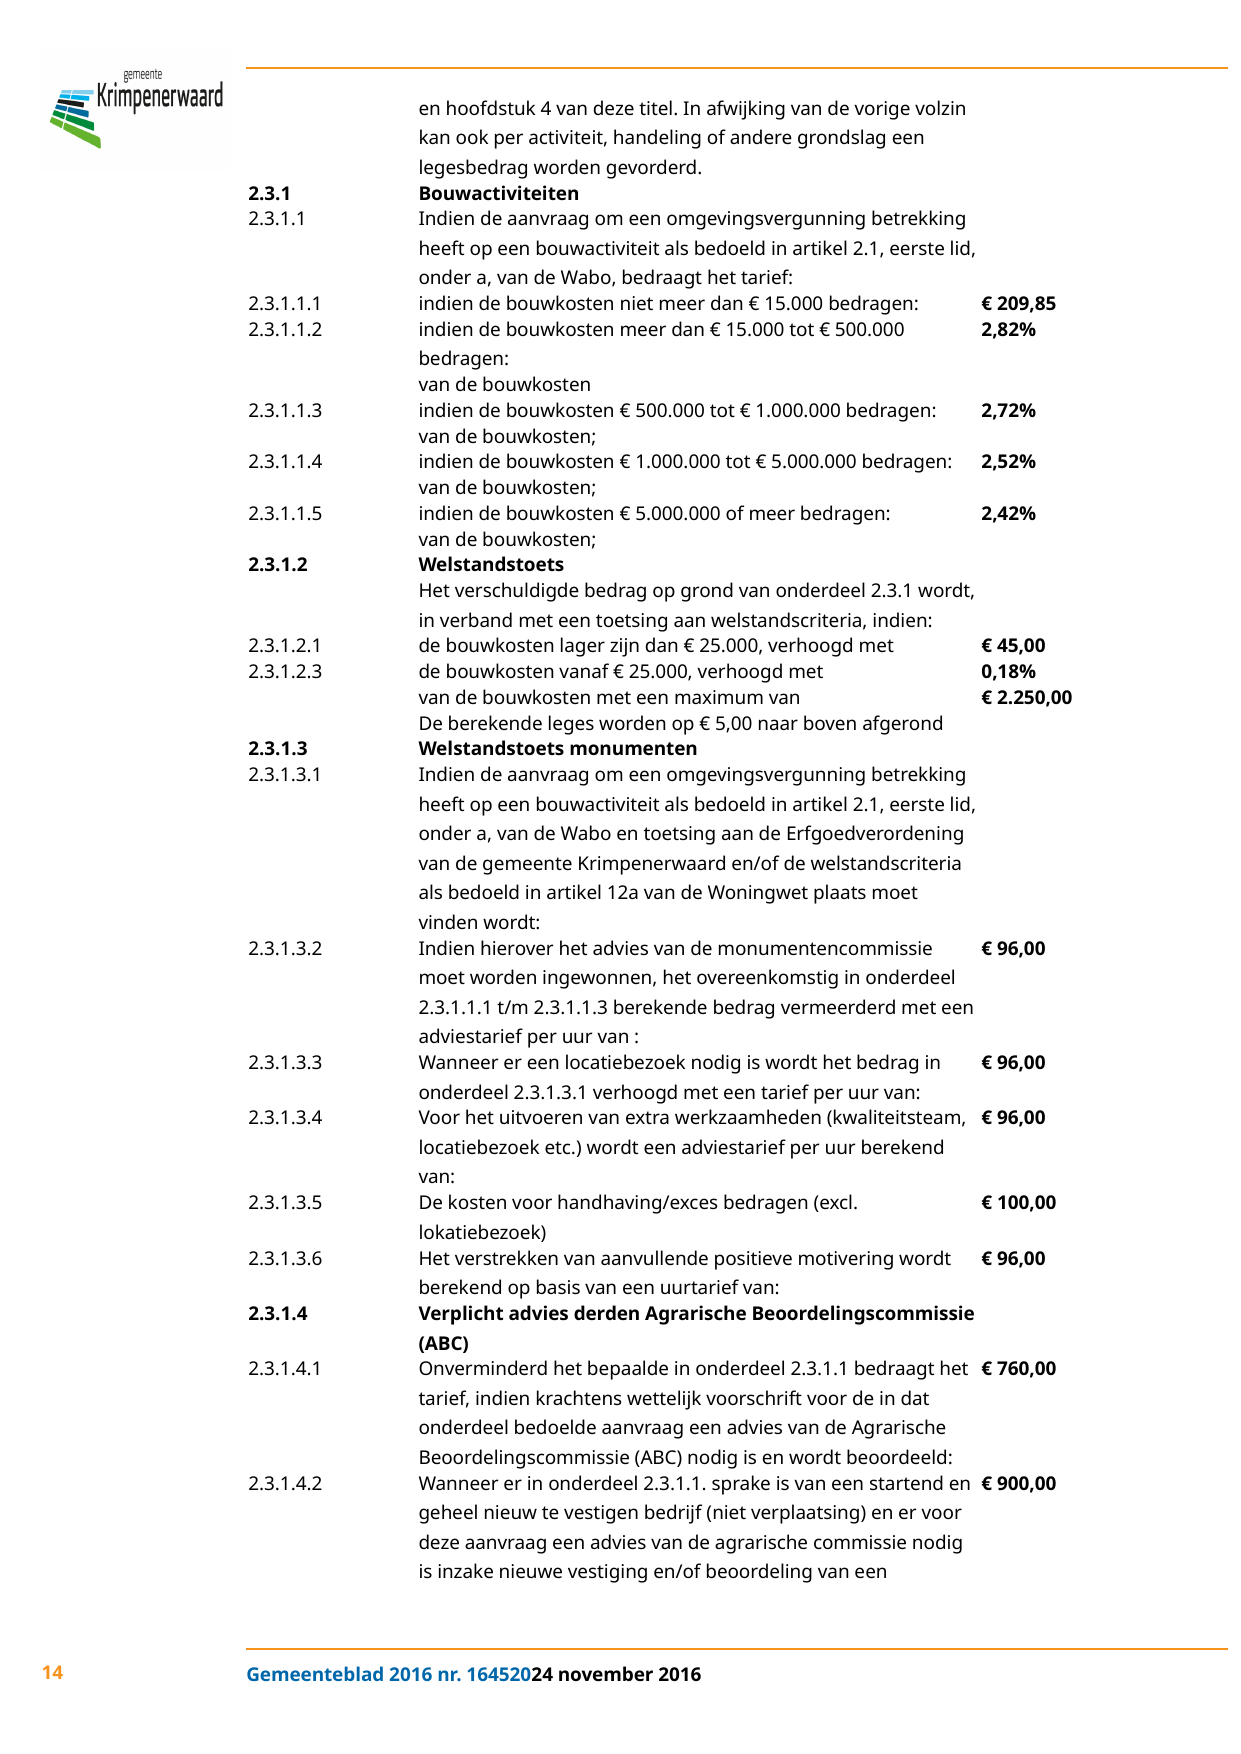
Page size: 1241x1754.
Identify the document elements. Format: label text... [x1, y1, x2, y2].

table_cell 2.3.1.2.1 [248, 633, 418, 658]
table_cell 2.3.1.3.4 [248, 1105, 418, 1189]
table_cell 2.3.1.3.6 [248, 1245, 418, 1300]
table_cell 2.3.1.1.2 [248, 316, 418, 371]
table_cell Verplicht advies derden Agrarische Beoordelingscommissie (ABC) [418, 1300, 981, 1355]
table_cell indien de bouwkosten € 500.000 tot € 1.000.000 bedragen: [418, 397, 981, 423]
table_cell 2,52% [981, 449, 1152, 474]
table_cell [981, 205, 1152, 290]
table_cell [248, 371, 418, 397]
table_cell Indien de aanvraag om een omgevingsvergunning betrekking heeft op een bouwactiviteit als bedoeld in artikel 2.1, eerste lid, onder a, van de Wabo en toetsing aan de Erfgoedverordening van de gemeente Krimpenerwaard en/of de welstandscriteria als bedoeld in artikel 12a van de Woningwet plaats moet vinden wordt: [418, 761, 981, 935]
table_cell Indien de aanvraag om een omgevingsvergunning betrekking heeft op een bouwactiviteit als bedoeld in artikel 2.1, eerste lid, onder a, van de Wabo, bedraagt het tarief: [418, 205, 981, 290]
table_cell [981, 423, 1152, 448]
table_cell [248, 526, 418, 551]
table_cell [248, 577, 418, 632]
table_cell Welstandstoets monumenten [418, 735, 981, 761]
table_cell van de bouwkosten; [418, 474, 981, 500]
table_cell [981, 551, 1152, 577]
table_cell De kosten voor handhaving/exces bedragen (excl. lokatiebezoek) [418, 1190, 981, 1245]
table_cell van de bouwkosten met een maximum van [418, 684, 981, 710]
table_cell € 100,00 [981, 1190, 1152, 1245]
table_cell 2.3.1 [248, 180, 418, 205]
table_cell [248, 684, 418, 710]
table_cell € 96,00 [981, 935, 1152, 1049]
table_cell 2.3.1.1 [248, 205, 418, 290]
table_cell Wanneer er een locatiebezoek nodig is wordt het bedrag in onderdeel 2.3.1.3.1 verhoogd met een tarief per uur van: [418, 1049, 981, 1104]
table_cell € 96,00 [981, 1245, 1152, 1300]
table_cell de bouwkosten lager zijn dan € 25.000, verhoogd met [418, 633, 981, 658]
table_cell [981, 710, 1152, 735]
table_cell 2.3.1.2.3 [248, 658, 418, 684]
table_cell 2.3.1.4.2 [248, 1470, 418, 1584]
table_cell 2.3.1.1.3 [248, 397, 418, 423]
table_cell € 2.250,00 [981, 684, 1152, 710]
table_cell 2.3.1.3.5 [248, 1190, 418, 1245]
table_cell van de bouwkosten; [418, 526, 981, 551]
table_cell 2.3.1.1.1 [248, 290, 418, 316]
table_cell [981, 526, 1152, 551]
table_cell indien de bouwkosten € 5.000.000 of meer bedragen: [418, 500, 981, 526]
table_cell [981, 371, 1152, 397]
table_cell indien de bouwkosten niet meer dan € 15.000 bedragen: [418, 290, 981, 316]
table_cell 2.3.1.3.1 [248, 761, 418, 935]
table_cell 2.3.1.3.3 [248, 1049, 418, 1104]
table_cell indien de bouwkosten meer dan € 15.000 tot € 500.000 bedragen: [418, 316, 981, 371]
table_cell indien de bouwkosten € 1.000.000 tot € 5.000.000 bedragen: [418, 449, 981, 474]
table_cell Het verschuldigde bedrag op grond van onderdeel 2.3.1 wordt, in verband met een toetsing aan welstandscriteria, indien: [418, 577, 981, 632]
table_cell [248, 710, 418, 735]
table_cell en hoofdstuk 4 van deze titel. In afwijking van de vorige volzin kan ook per activiteit, handeling of andere grondslag een legesbedrag worden gevorderd. [418, 95, 981, 180]
table_cell Welstandstoets [418, 551, 981, 577]
table_cell 2,72% [981, 397, 1152, 423]
table_cell [248, 474, 418, 500]
table_cell [981, 735, 1152, 761]
table_cell [248, 423, 418, 448]
table_cell 2.3.1.1.5 [248, 500, 418, 526]
table_cell De berekende leges worden op € 5,00 naar boven afgerond [418, 710, 981, 735]
table_cell 2.3.1.4.1 [248, 1355, 418, 1470]
table_cell [981, 577, 1152, 632]
table_cell € 45,00 [981, 633, 1152, 658]
table_cell 0,18% [981, 658, 1152, 684]
table_cell 2,82% [981, 316, 1152, 371]
table_cell € 96,00 [981, 1049, 1152, 1104]
table_cell 2.3.1.3 [248, 735, 418, 761]
table_cell van de bouwkosten [418, 371, 981, 397]
table_cell [981, 474, 1152, 500]
table_cell Onverminderd het bepaalde in onderdeel 2.3.1.1 bedraagt het tarief, indien krachtens wettelijk voorschrift voor de in dat onderdeel bedoelde aanvraag een advies van de Agrarische Beoordelingscommissie (ABC) nodig is en wordt beoordeeld: [418, 1355, 981, 1470]
table_cell € 209,85 [981, 290, 1152, 316]
table_cell 2.3.1.3.2 [248, 935, 418, 1049]
table_cell [981, 1300, 1152, 1355]
picture [41, 47, 231, 172]
table_cell van de bouwkosten; [418, 423, 981, 448]
table_cell de bouwkosten vanaf € 25.000, verhoogd met [418, 658, 981, 684]
table_cell [981, 180, 1152, 205]
table_cell 2.3.1.1.4 [248, 449, 418, 474]
table_cell Bouwactiviteiten [418, 180, 981, 205]
table_cell € 96,00 [981, 1105, 1152, 1189]
table_cell € 760,00 [981, 1355, 1152, 1470]
table_cell [981, 95, 1152, 180]
table_cell 2,42% [981, 500, 1152, 526]
table_cell Indien hierover het advies van de monumentencommissie moet worden ingewonnen, het overeenkomstig in onderdeel 2.3.1.1.1 t/m 2.3.1.1.3 berekende bedrag vermeerderd met een adviestarief per uur van : [418, 935, 981, 1049]
table_cell € 900,00 [981, 1470, 1152, 1584]
table_cell Het verstrekken van aanvullende positieve motivering wordt berekend op basis van een uurtarief van: [418, 1245, 981, 1300]
table_cell 2.3.1.4 [248, 1300, 418, 1355]
table_cell Voor het uitvoeren van extra werkzaamheden (kwaliteitsteam, locatiebezoek etc.) wordt een adviestarief per uur berekend van: [418, 1105, 981, 1189]
table_cell Wanneer er in onderdeel 2.3.1.1. sprake is van een startend en geheel nieuw te vestigen bedrijf (niet verplaatsing) en er voor deze aanvraag een advies van de agrarische commissie nodig is inzake nieuwe vestiging en/of beoordeling van een [418, 1470, 981, 1584]
table_cell [248, 95, 418, 180]
table_cell 2.3.1.2 [248, 551, 418, 577]
table_cell [981, 761, 1152, 935]
